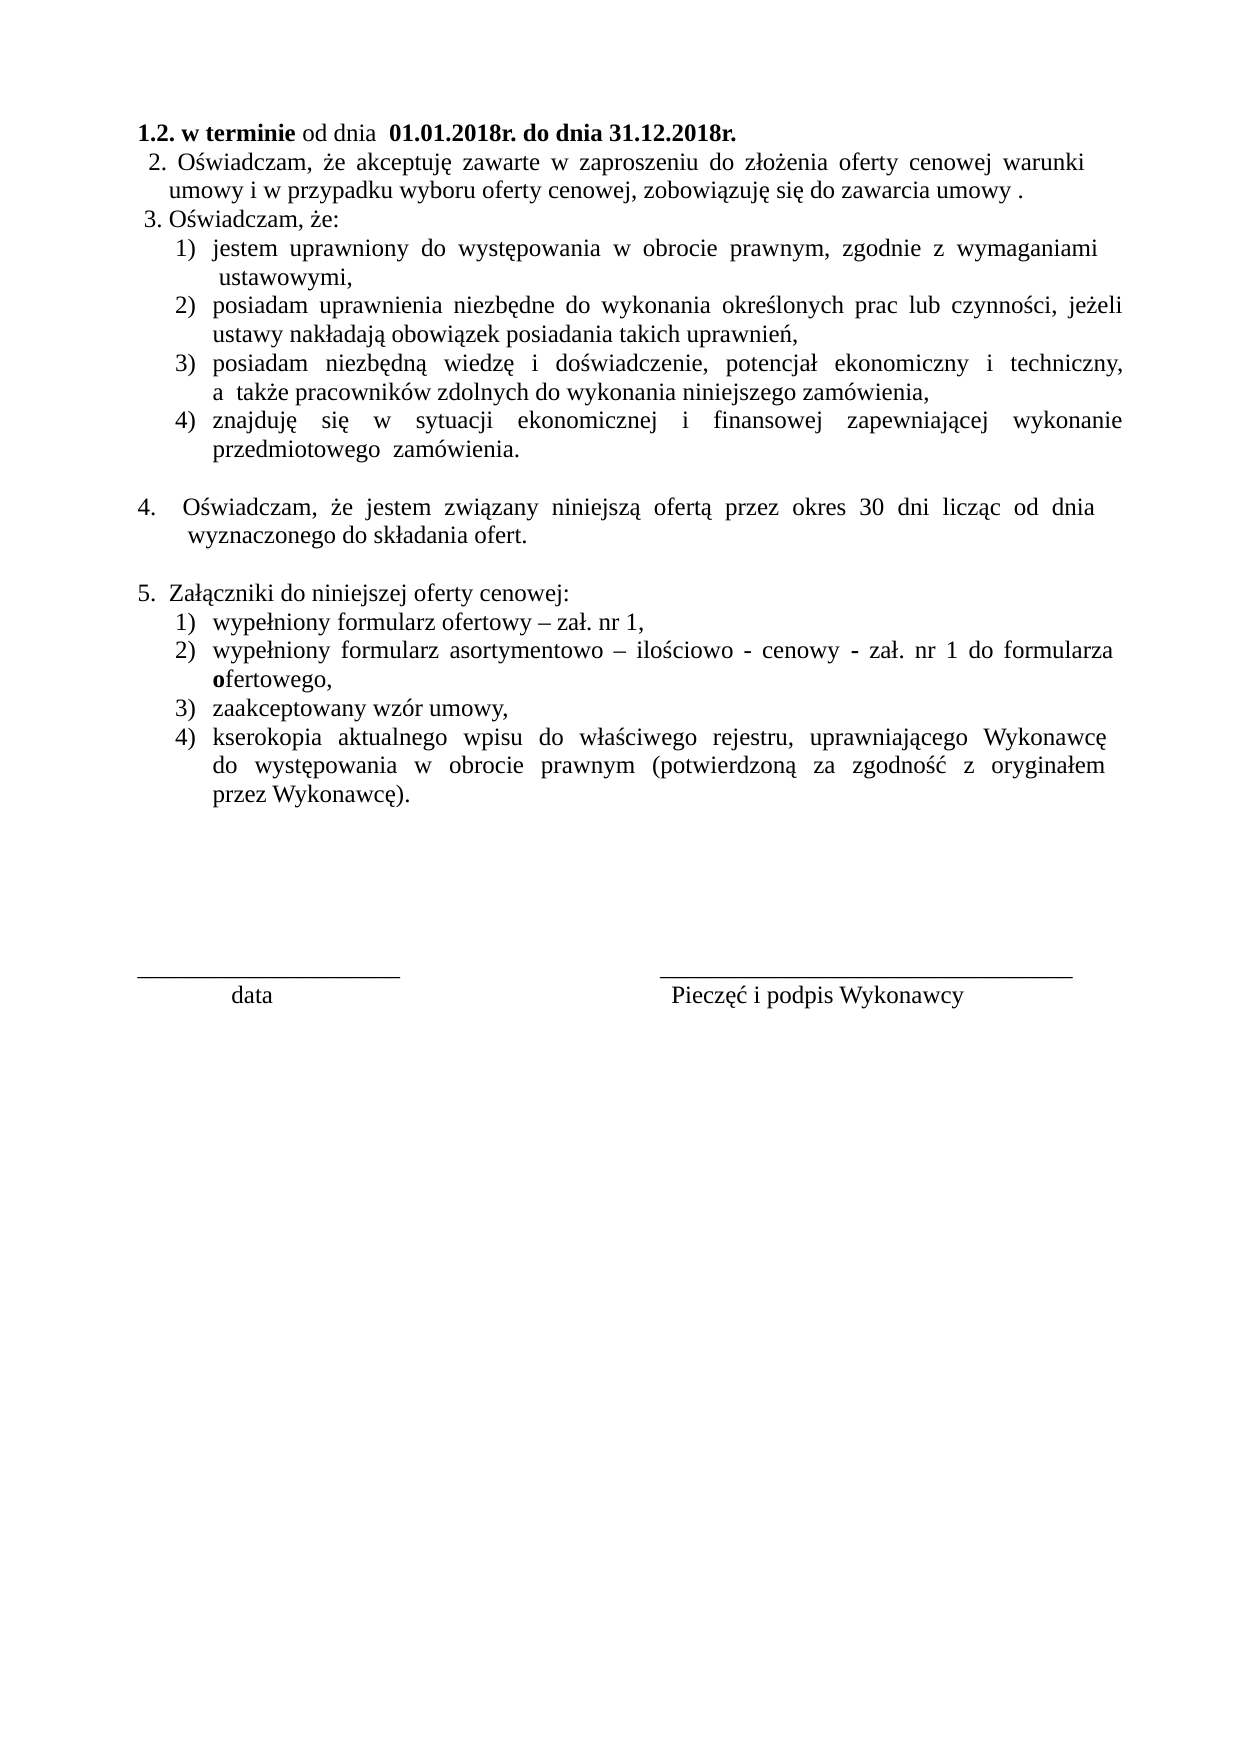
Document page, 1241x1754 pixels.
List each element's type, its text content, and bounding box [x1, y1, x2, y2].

list posiadam uprawnienia niezbędne do wykonania określonych prac lub czynności, jeżeli ustawy nakładają obowiązek posiadania takich uprawnień, [175, 291, 1123, 348]
list jestem uprawniony do występowania w obrocie prawnym, zgodnie z wymaganiami ustawowymi, [175, 233, 1123, 291]
list zaakceptowany wzór umowy, [175, 693, 1123, 722]
text 5. Załączniki do niniejszej oferty cenowej: [137, 578, 1123, 607]
text 1.2. w terminie od dnia 01.01.2018r. do dnia 31.12.2018r. [137, 118, 1123, 147]
text 3. Oświadczam, że: [137, 204, 1123, 233]
list znajduję się w sytuacji ekonomicznej i finansowej zapewniającej wykonanie przedmiotowego zamówienia. [175, 406, 1123, 463]
text _____________________ _________________________________ [137, 952, 1123, 981]
text 4. Oświadczam, że jestem związany niniejszą ofertą przez okres 30 dni licząc od dnia wyznaczonego do składania ofert. [137, 492, 1123, 549]
list wypełniony formularz ofertowy – zał. nr 1, [175, 607, 1123, 636]
list kserokopia aktualnego wpisu do właściwego rejestru, uprawniającego Wykonawcę do występowania w obrocie prawnym (potwierdzoną za zgodność z oryginałem przez Wykonawcę). [175, 722, 1123, 808]
text 2. Oświadczam, że akceptuję zawarte w zaproszeniu do złożenia oferty cenowej warunki umowy i w przypadku wyboru oferty cenowej, zobowiązuję się do zawarcia umowy . [137, 147, 1118, 204]
list wypełniony formularz asortymentowo – ilościowo - cenowy - zał. nr 1 do formularza ofertowego, [175, 636, 1123, 693]
list posiadam niezbędną wiedzę i doświadczenie, potencjał ekonomiczny i techniczny, a także pracowników zdolnych do wykonania niniejszego zamówienia, [175, 348, 1123, 406]
text data Pieczęć i podpis Wykonawcy [137, 981, 1123, 1009]
